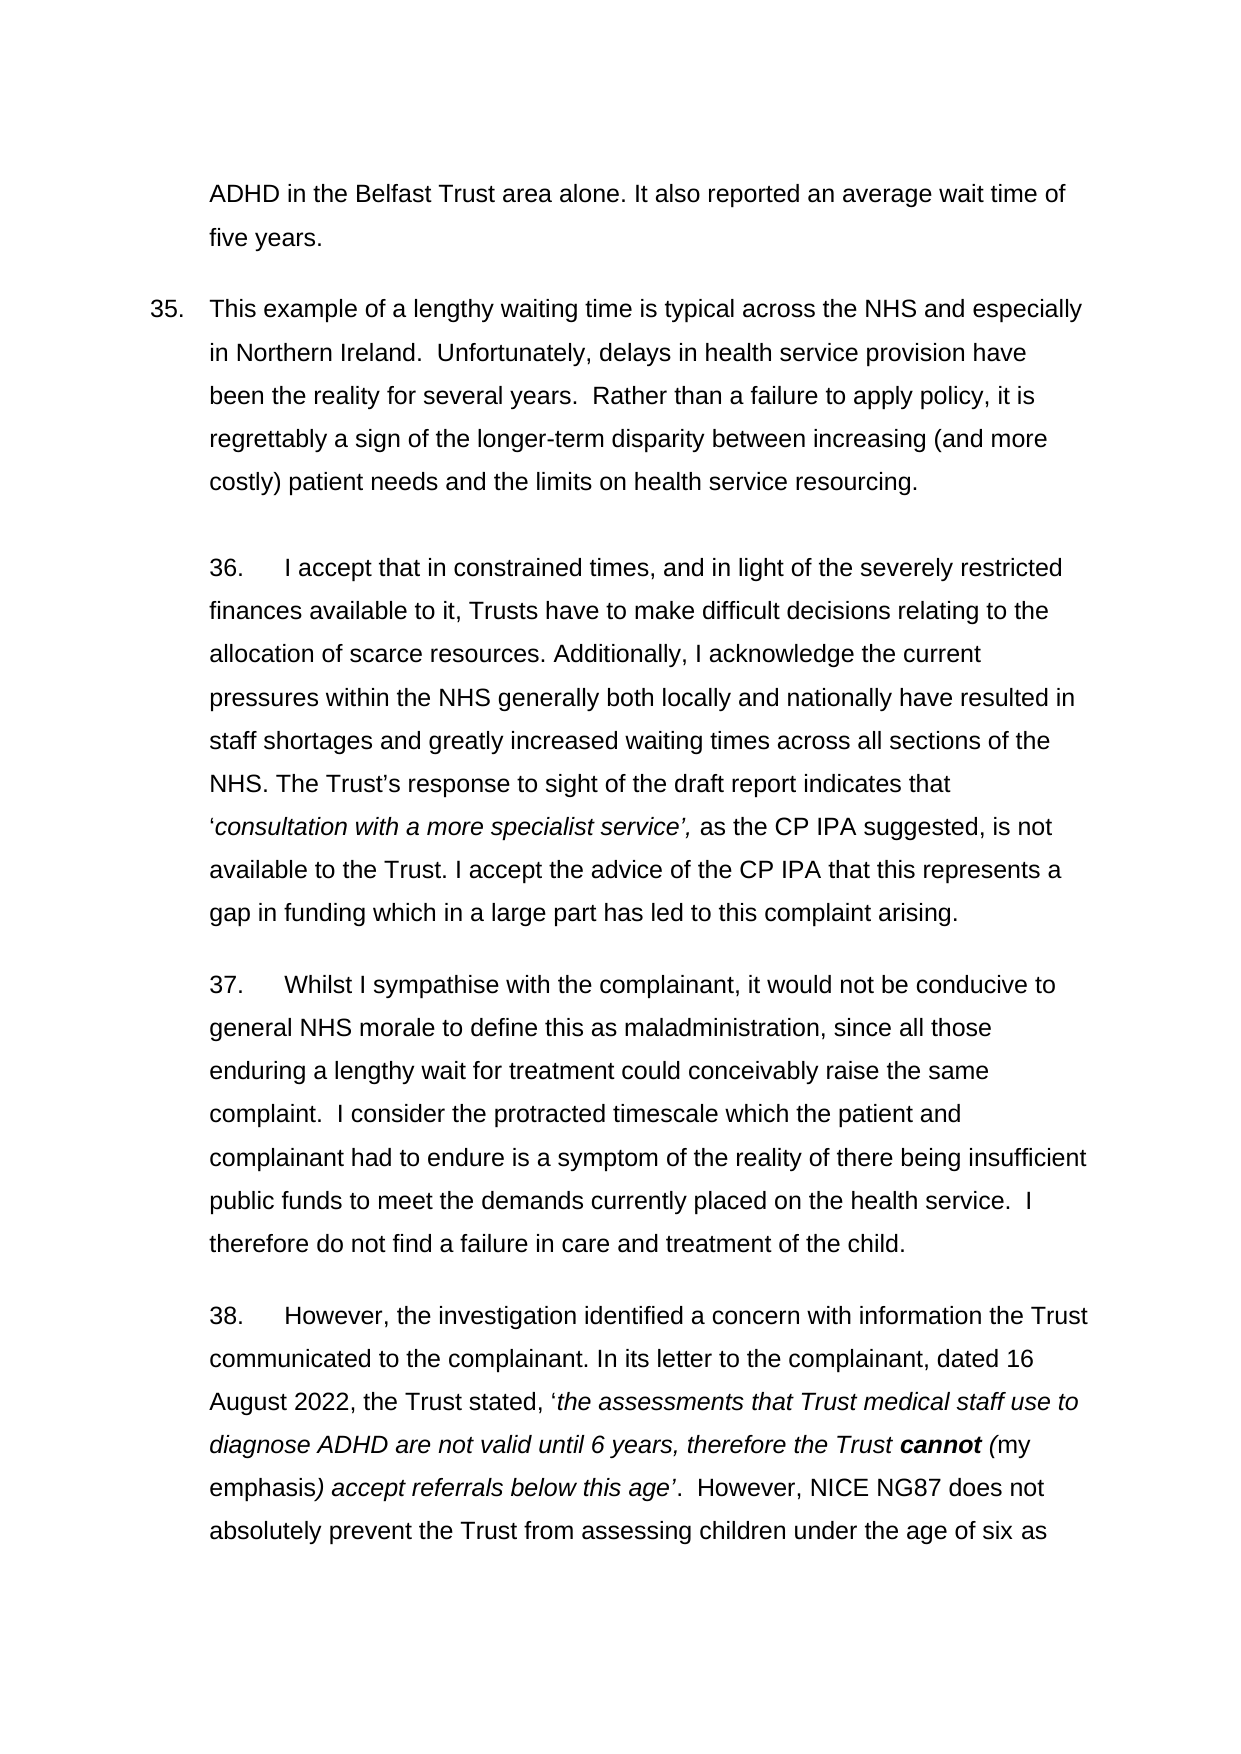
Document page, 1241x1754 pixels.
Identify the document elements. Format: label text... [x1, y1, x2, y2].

list Whilst I sympathise with the complainant, it would not be conducive to general NHS morale to define this as maladministration, since all those enduring a lengthy wait for treatment could conceivably raise the same complaint. I consider the protracted timescale which the patient and complainant had to endure is a symptom of the reality of there being insufficient public funds to meet the demands currently placed on the health service. I therefore do not find a failure in care and treatment of the child. [209, 970, 1090, 1258]
list However, the investigation identified a concern with information the Trust communicated to the complainant. In its letter to the complainant, dated 16 August 2022, the Trust stated, ‘the assessments that Trust medical staff use to diagnose ADHD are not valid until 6 years, therefore the Trust cannot (my emphasis) accept referrals below this age’. However, NICE NG87 does not absolutely prevent the Trust from assessing children under the age of six as [209, 1301, 1090, 1545]
list This example of a lengthy waiting time is typical across the NHS and especially in Northern Ireland. Unfortunately, delays in health service provision have been the reality for several years. Rather than a failure to apply policy, it is regrettably a sign of the longer-term disparity between increasing (and more costly) patient needs and the limits on health service resourcing. [150, 294, 1090, 496]
list ADHD in the Belfast Trust area alone. It also reported an average wait time of five years. [209, 179, 1090, 251]
list I accept that in constrained times, and in light of the severely restricted finances available to it, Trusts have to make difficult decisions relating to the allocation of scarce resources. Additionally, I acknowledge the current pressures within the NHS generally both locally and nationally have resulted in staff shortages and greatly increased waiting times across all sections of the NHS. The Trust’s response to sight of the draft report indicates that ‘consultation with a more specialist service’, as the CP IPA suggested, is not available to the Trust. I accept the advice of the CP IPA that this represents a gap in funding which in a large part has led to this complaint arising. [209, 553, 1090, 927]
